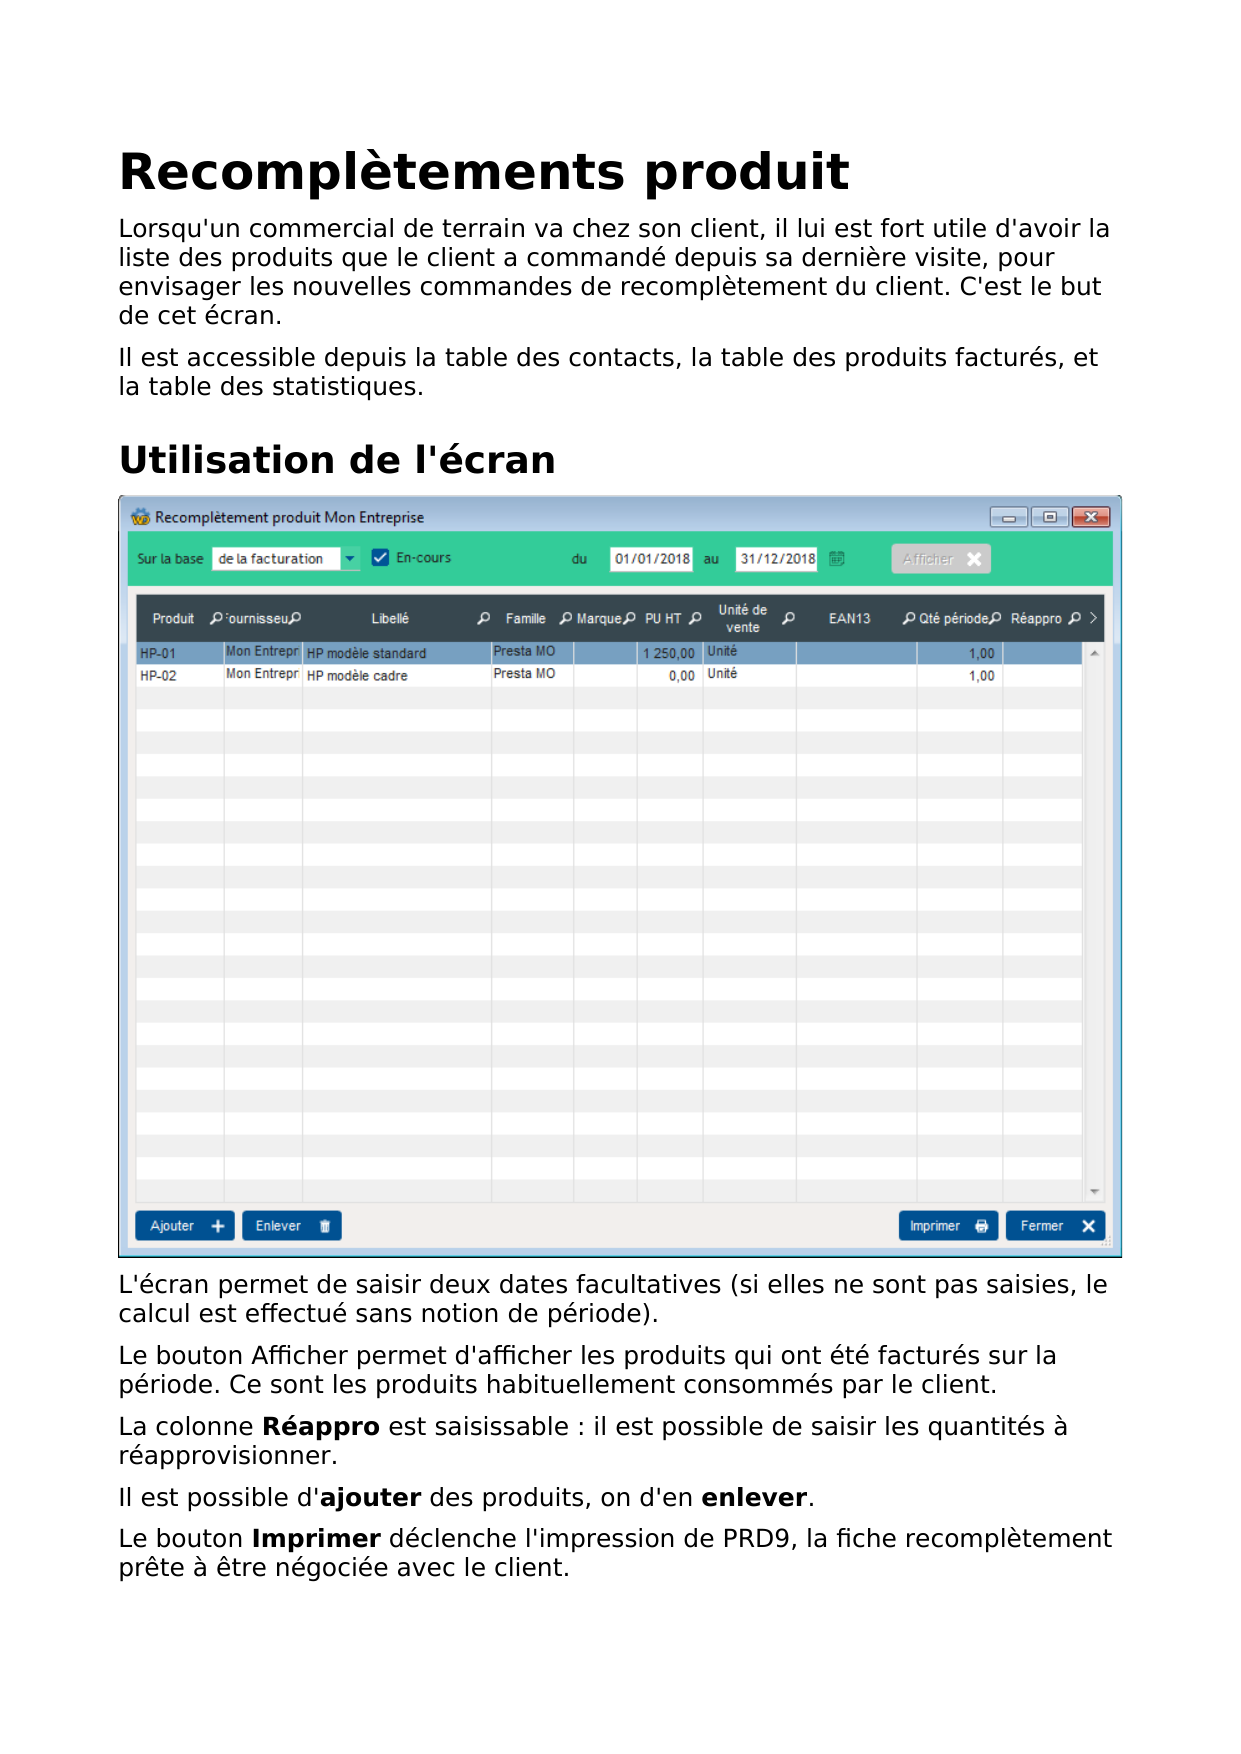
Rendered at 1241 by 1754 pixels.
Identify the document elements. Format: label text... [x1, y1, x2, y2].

picture [118, 495, 1123, 1258]
text Lorsqu'un commercial de terrain va chez son client, il lui est fort utile d'avoir la liste des produits que le client a commandé depuis sa dernière visite, pour envisager les nouvelles commandes de recomplètement du client. C'est le but de cet écran. [118, 214, 1122, 331]
text Il est accessible depuis la table des contacts, la table des produits facturés, et la table des statistiques. [118, 343, 1122, 401]
text Le bouton Afficher permet d'afficher les produits qui ont été facturés sur la période. Ce sont les produits habituellement consommés par le client. [118, 1341, 1122, 1399]
text Il est possible d'ajouter des produits, on d'en enlever. [118, 1483, 1122, 1512]
text Le bouton Imprimer déclenche l'impression de PRD9, la fiche recomplètement prête à être négociée avec le client. [118, 1524, 1122, 1583]
subtitle Utilisation de l'écran [118, 439, 1122, 482]
text La colonne Réappro est saisissable : il est possible de saisir les quantités à réapprovisionner. [118, 1412, 1122, 1470]
text L'écran permet de saisir deux dates facultatives (si elles ne sont pas saisies, le calcul est effectué sans notion de période). [118, 1270, 1122, 1329]
subtitle Recomplètements produit [118, 143, 1122, 201]
